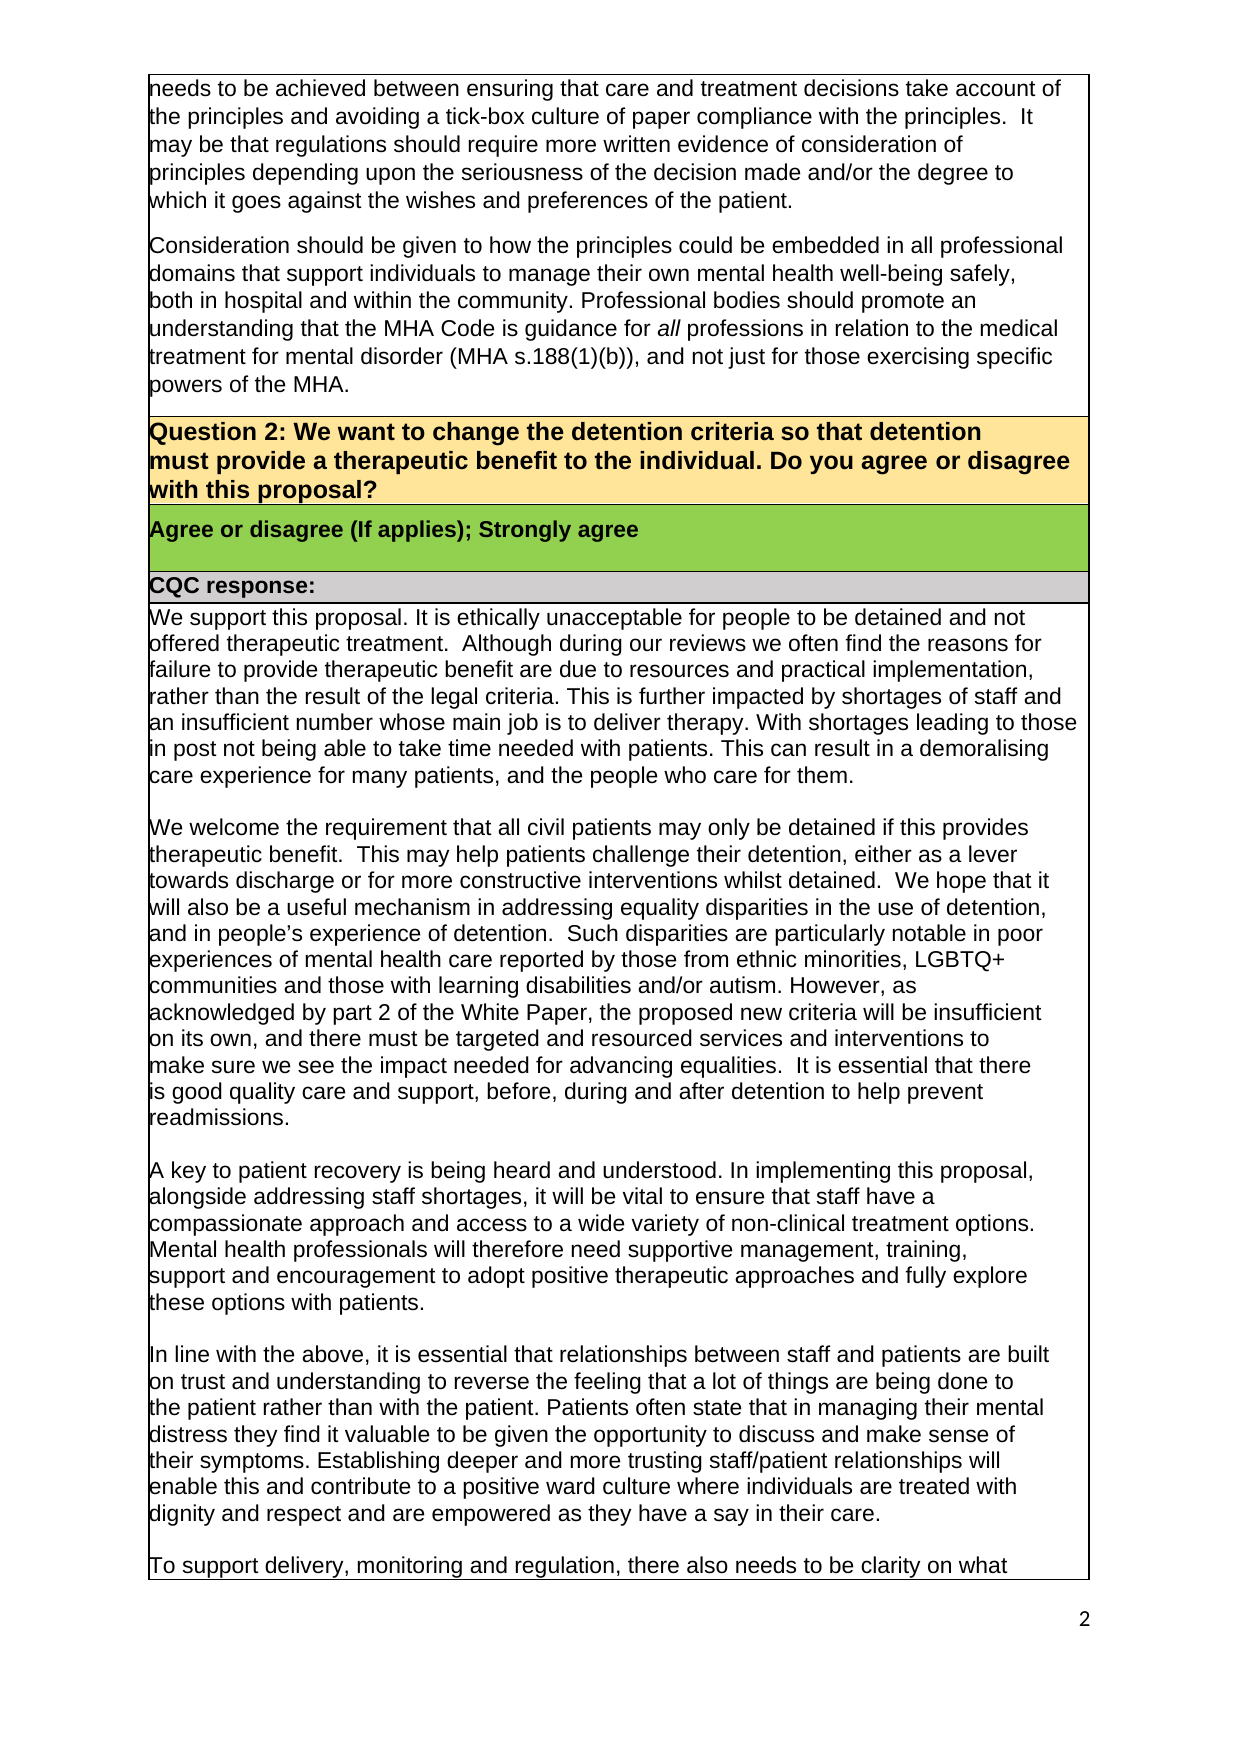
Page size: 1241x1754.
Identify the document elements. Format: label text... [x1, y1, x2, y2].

table_cell We support this proposal. It is ethically unacceptable for people to be detained and not offered therapeutic treatment. Although during our reviews we often find the reasons for failure to provide therapeutic benefit are due to resources and practical implementation, rather than the result of the legal criteria. This is further impacted by shortages of staff and an insufficient number whose main job is to deliver therapy. With shortages leading to those in post not being able to take time needed with patients. This can result in a demoralising care experience for many patients, and the people who care for them. We welcome the requirement that all civil patients may only be detained if this provides therapeutic benefit. This may help patients challenge their detention, either as a lever towards discharge or for more constructive interventions whilst detained. We hope that it will also be a useful mechanism in addressing equality disparities in the use of detention, and in people’s experience of detention. Such disparities are particularly notable in poor experiences of mental health care reported by those from ethnic minorities, LGBTQ+ communities and those with learning disabilities and/or autism. However, as acknowledged by part 2 of the White Paper, the proposed new criteria will be insufficient on its own, and there must be targeted and resourced services and interventions to make sure we see the impact needed for advancing equalities. It is essential that there is good quality care and support, before, during and after detention to help prevent readmissions. A key to patient recovery is being heard and understood. In implementing this proposal, alongside addressing staff shortages, it will be vital to ensure that staff have a compassionate approach and access to a wide variety of non-clinical treatment options. Mental health professionals will therefore need supportive management, training, support and encouragement to adopt positive therapeutic approaches and fully explore these options with patients. In line with the above, it is essential that relationships between staff and patients are built on trust and understanding to reverse the feeling that a lot of things are being done to the patient rather than with the patient. Patients often state that in managing their mental distress they find it valuable to be given the opportunity to discuss and make sense of their symptoms. Establishing deeper and more trusting staff/patient relationships will enable this and contribute to a positive ward culture where individuals are treated with dignity and respect and are empowered as they have a say in their care. To support delivery, monitoring and regulation, there also needs to be clarity on what [150, 604, 1088, 1579]
table_cell CQC response: [150, 572, 1088, 602]
table_cell needs to be achieved between ensuring that care and treatment decisions take account of the principles and avoiding a tick-box culture of paper compliance with the principles. It may be that regulations should require more written evidence of consideration of principles depending upon the seriousness of the decision made and/or the degree to which it goes against the wishes and preferences of the patient. Consideration should be given to how the principles could be embedded in all professional domains that support individuals to manage their own mental health well-being safely, both in hospital and within the community. Professional bodies should promote an understanding that the MHA Code is guidance for all professions in relation to the medical treatment for mental disorder (MHA s.188(1)(b)), and not just for those exercising specific powers of the MHA. [150, 75, 1088, 416]
table_cell Agree or disagree (If applies); Strongly agree [150, 505, 1088, 571]
table_cell Question 2: We want to change the detention criteria so that detention must provide a therapeutic benefit to the individual. Do you agree or disagree with this proposal? [150, 417, 1088, 503]
